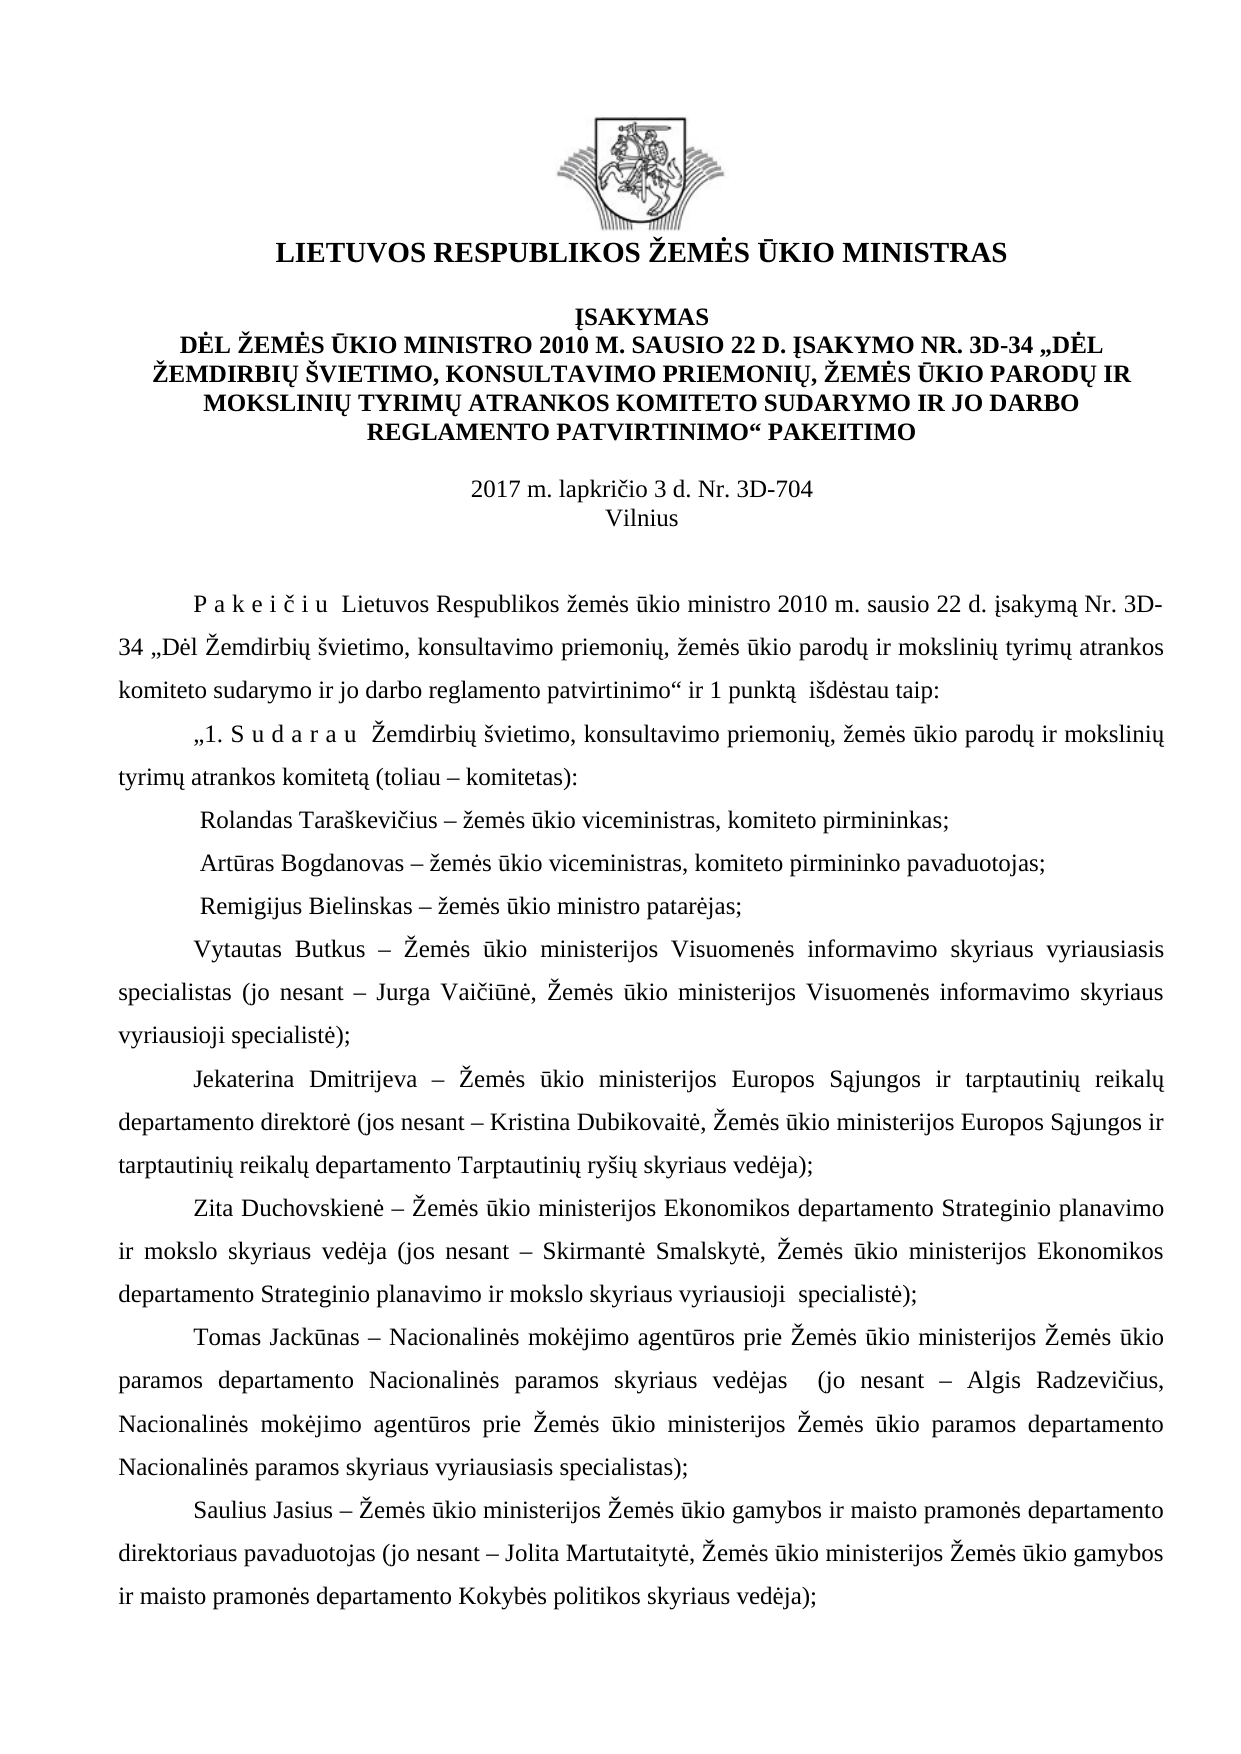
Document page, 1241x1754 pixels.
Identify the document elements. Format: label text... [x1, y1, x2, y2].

text ĮSAKYMAS [118, 302, 1165, 331]
text Tomas Jackūnas – Nacionalinės mokėjimo agentūros prie Žemės ūkio ministerijos Žemės ūkio paramos departamento Nacionalinės paramos skyriaus vedėjas (jo nesant – Algis Radzevičius, Nacionalinės mokėjimo agentūros prie Žemės ūkio ministerijos Žemės ūkio paramos departamento Nacionalinės paramos skyriaus vyriausiasis specialistas); [118, 1322, 1165, 1481]
text Artūras Bogdanovas – žemės ūkio viceministras, komiteto pirmininko pavaduotojas; [118, 848, 1165, 877]
text Jekaterina Dmitrijeva – Žemės ūkio ministerijos Europos Sąjungos ir tarptautinių reikalų departamento direktorė (jos nesant – Kristina Dubikovaitė, Žemės ūkio ministerijos Europos Sąjungos ir tarptautinių reikalų departamento Tarptautinių ryšių skyriaus vedėja); [118, 1064, 1165, 1179]
text Remigijus Bielinskas – žemės ūkio ministro patarėjas; [118, 891, 1165, 920]
text Vilnius [118, 503, 1165, 532]
text 2017 m. lapkričio 3 d. Nr. 3D-704 [118, 474, 1165, 503]
text Rolandas Taraškevičius – žemės ūkio viceministras, komiteto pirmininkas; [118, 805, 1165, 834]
text „1. S u d a r a u Žemdirbių švietimo, konsultavimo priemonių, žemės ūkio parodų ir mokslinių tyrimų atrankos komitetą (toliau – komitetas): [118, 719, 1165, 791]
text Zita Duchovskienė – Žemės ūkio ministerijos Ekonomikos departamento Strateginio planavimo ir mokslo skyriaus vedėja (jos nesant – Skirmantė Smalskytė, Žemės ūkio ministerijos Ekonomikos departamento Strateginio planavimo ir mokslo skyriaus vyriausioji specialistė); [118, 1193, 1165, 1308]
text Saulius Jasius – Žemės ūkio ministerijos Žemės ūkio gamybos ir maisto pramonės departamento direktoriaus pavaduotojas (jo nesant – Jolita Martutaitytė, Žemės ūkio ministerijos Žemės ūkio gamybos ir maisto pramonės departamento Kokybės politikos skyriaus vedėja); [118, 1495, 1165, 1610]
text Vytautas Butkus – Žemės ūkio ministerijos Visuomenės informavimo skyriaus vyriausiasis specialistas (jo nesant – Jurga Vaičiūnė, Žemės ūkio ministerijos Visuomenės informavimo skyriaus vyriausioji specialistė); [118, 934, 1165, 1049]
text P a k e i č i u Lietuvos Respublikos žemės ūkio ministro 2010 m. sausio 22 d. įsakymą Nr. 3D-34 „Dėl Žemdirbių švietimo, konsultavimo priemonių, žemės ūkio parodų ir mokslinių tyrimų atrankos komiteto sudarymo ir jo darbo reglamento patvirtinimo“ ir 1 punktą išdėstau taip: [118, 589, 1165, 704]
text DĖL ŽEMĖS ŪKIO MINISTRO 2010 M. SAUSIO 22 D. ĮSAKYMO NR. 3D-34 „DĖL ŽEMDIRBIŲ ŠVIETIMO, KONSULTAVIMO PRIEMONIŲ, ŽEMĖS ŪKIO PARODŲ IR MOKSLINIŲ TYRIMŲ ATRANKOS KOMITETO SUDARYMO IR JO DARBO REGLAMENTO PATVIRTINIMO“ PAKEITIMO [118, 331, 1165, 446]
text LIETUVOS RESPUBLIKOS ŽEMĖS ŪKIO MINISTRAS [118, 235, 1165, 268]
